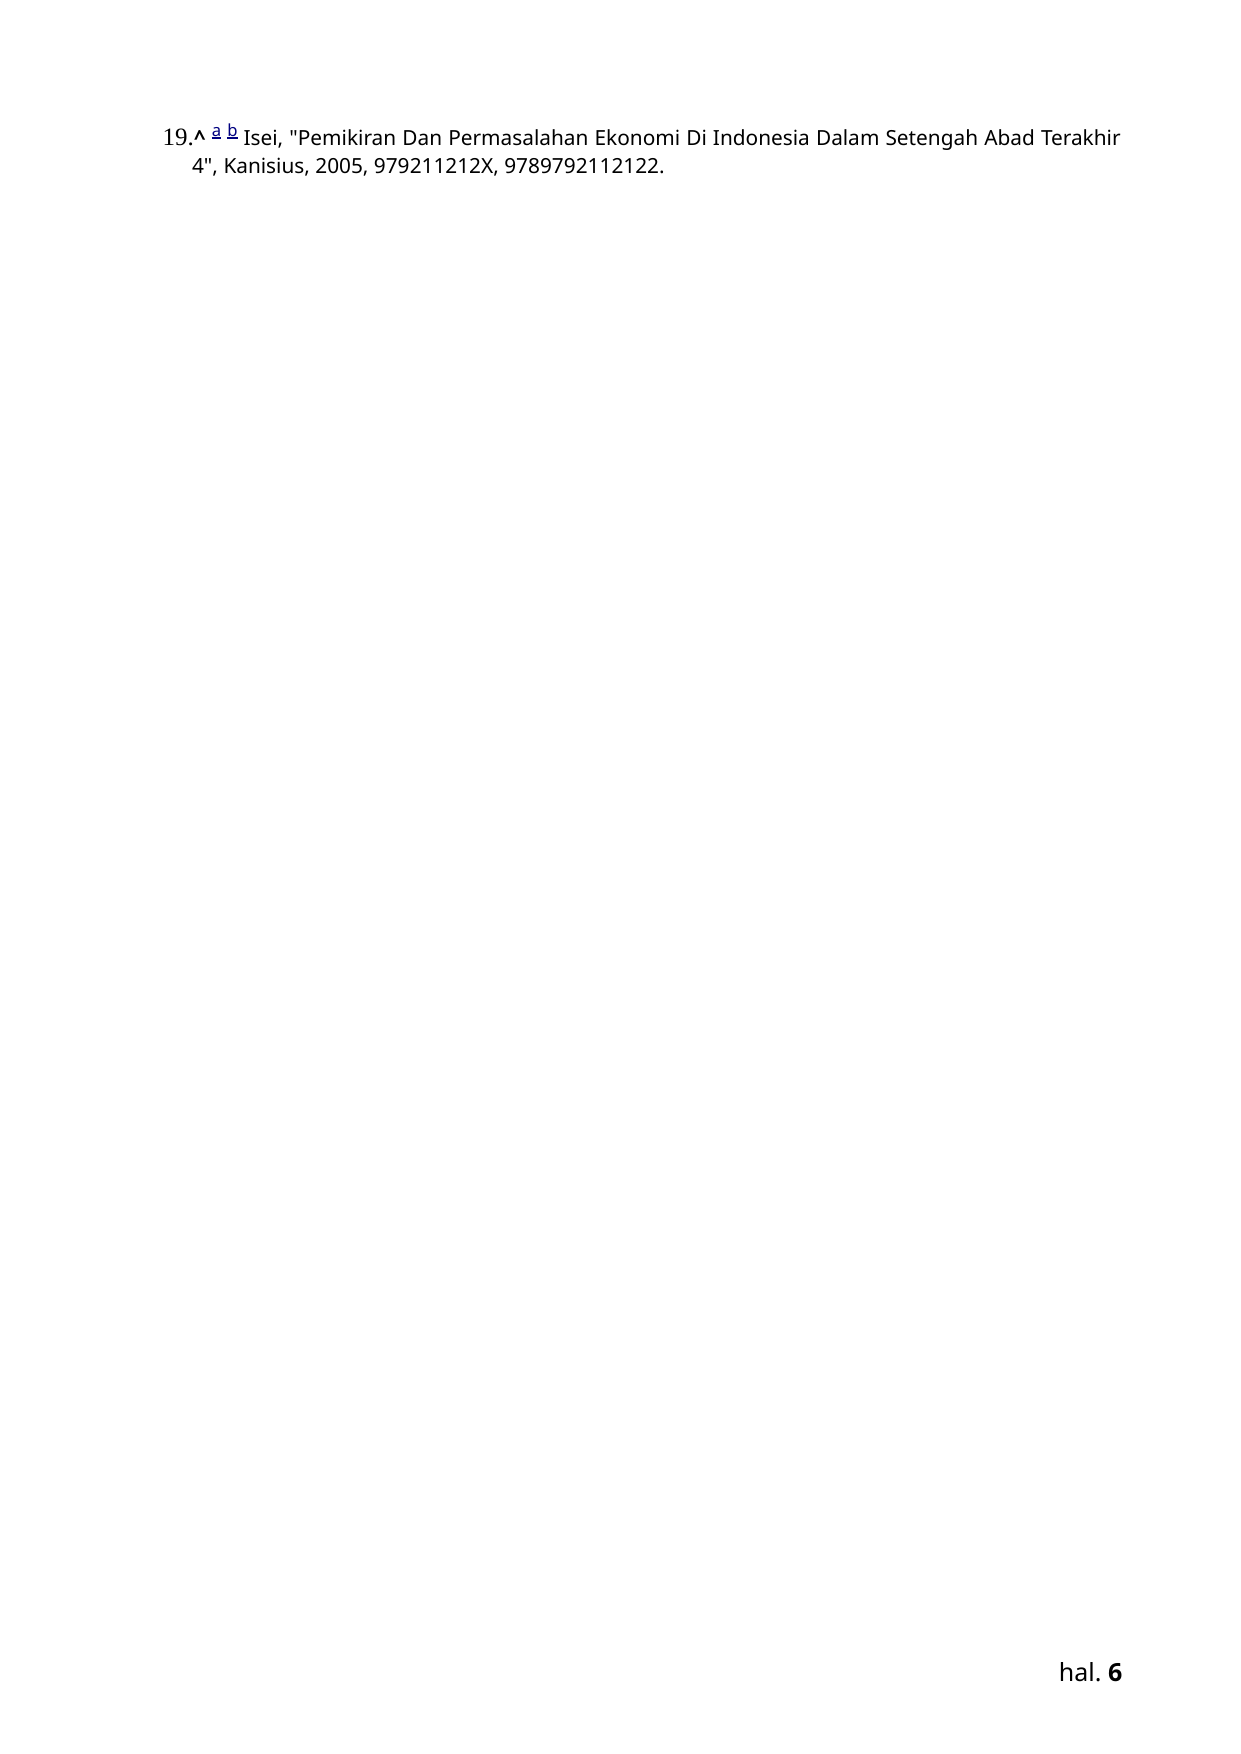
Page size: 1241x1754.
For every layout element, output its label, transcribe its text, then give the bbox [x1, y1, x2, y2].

list ^ a b Isei, "Pemikiran Dan Permasalahan Ekonomi Di Indonesia Dalam Setengah Abad Terakhir 4", Kanisius, 2005, 979211212X, 9789792112122. [162, 118, 1122, 180]
